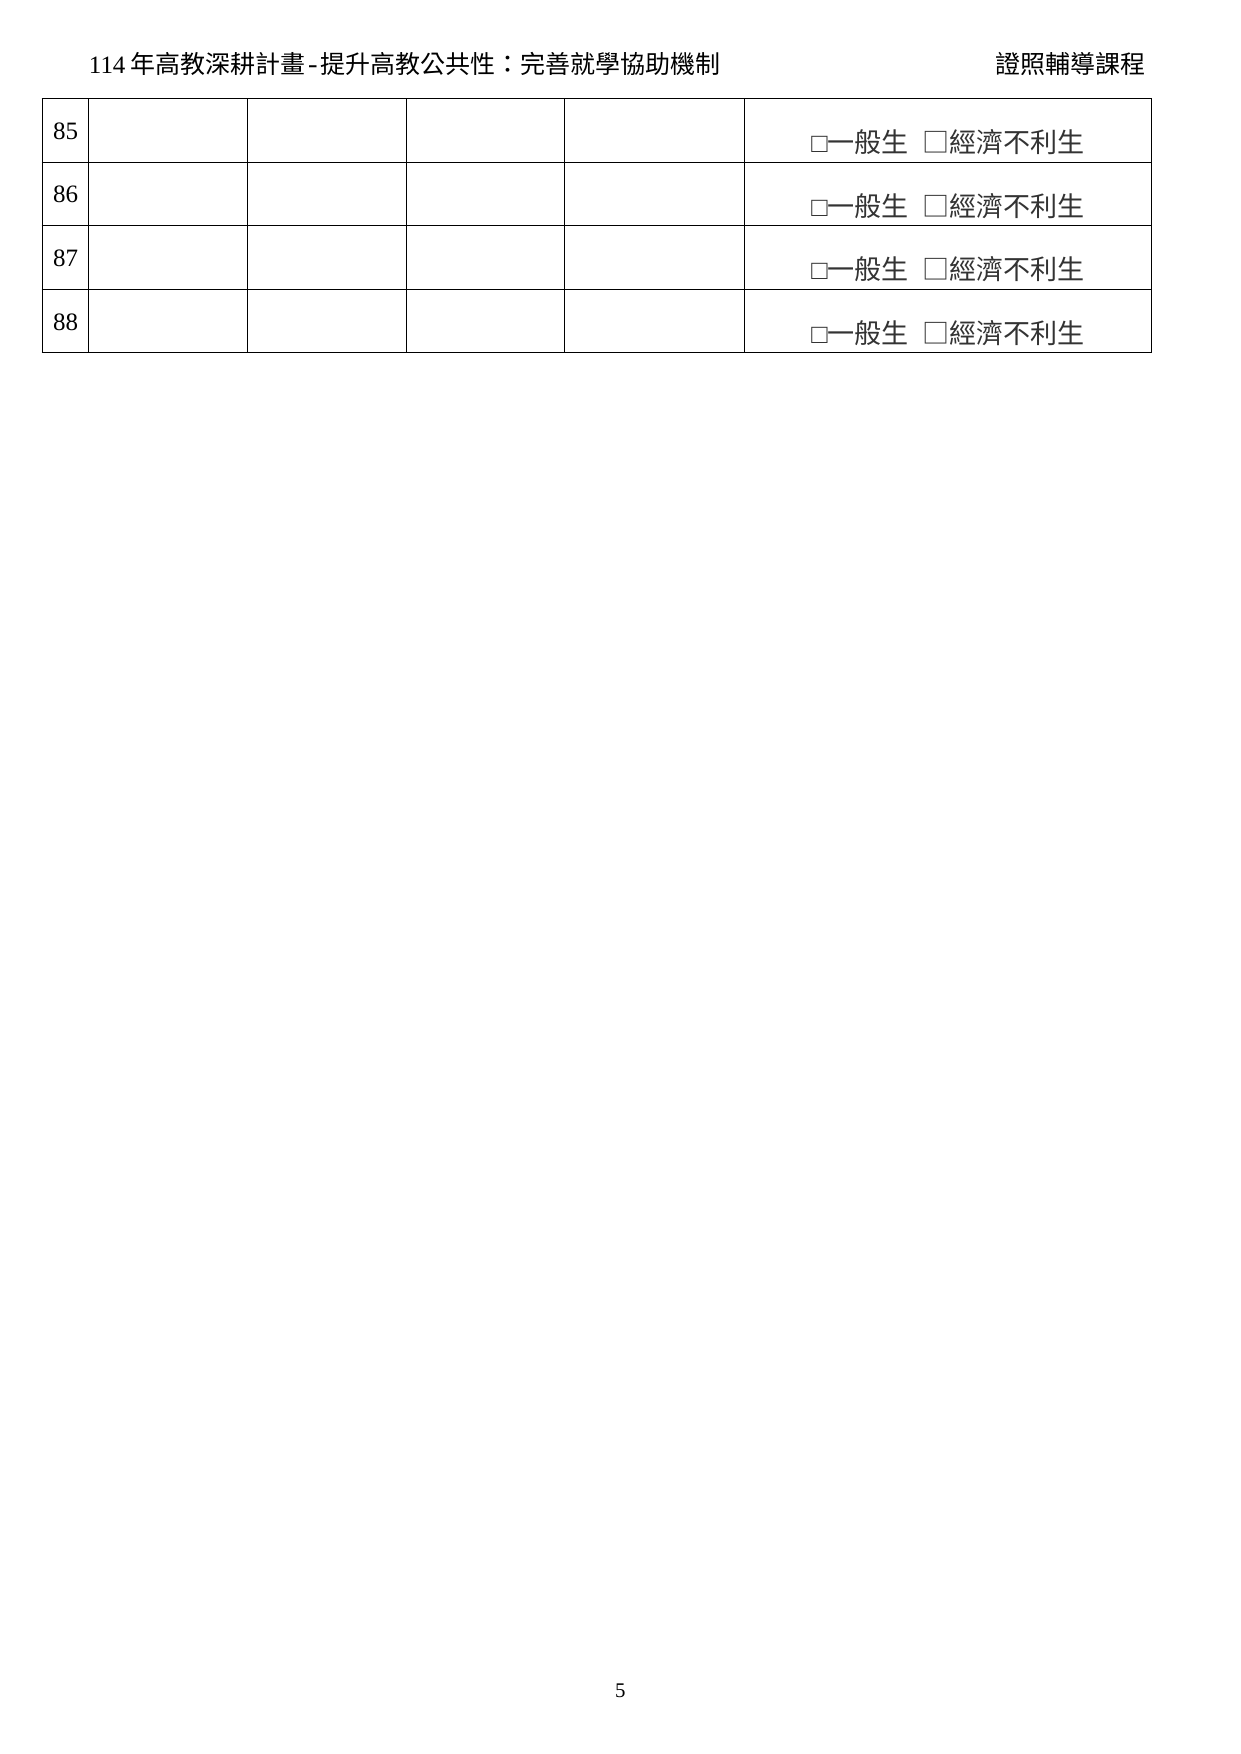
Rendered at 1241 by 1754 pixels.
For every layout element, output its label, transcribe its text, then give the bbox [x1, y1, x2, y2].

table_cell □一般生 □經濟不利生 [745, 163, 1151, 225]
table_cell [89, 226, 247, 289]
table_cell [565, 99, 744, 162]
table_cell [89, 290, 247, 352]
table_cell □一般生 □經濟不利生 [745, 226, 1151, 289]
table_cell [248, 290, 406, 352]
table_cell [248, 163, 406, 225]
table_cell [407, 99, 564, 162]
table_cell [407, 163, 564, 225]
table_cell □一般生 □經濟不利生 [745, 290, 1151, 352]
table_cell 88 [43, 290, 88, 352]
table_cell [248, 99, 406, 162]
table_cell [407, 226, 564, 289]
table_cell 86 [43, 163, 88, 225]
table_cell [407, 290, 564, 352]
table_cell [565, 163, 744, 225]
table_cell 87 [43, 226, 88, 289]
table_cell [565, 226, 744, 289]
table_cell [89, 99, 247, 162]
table_cell □一般生 □經濟不利生 [745, 99, 1151, 162]
table_cell [89, 163, 247, 225]
table_cell [565, 290, 744, 352]
table_cell [248, 226, 406, 289]
table_cell 85 [43, 99, 88, 162]
